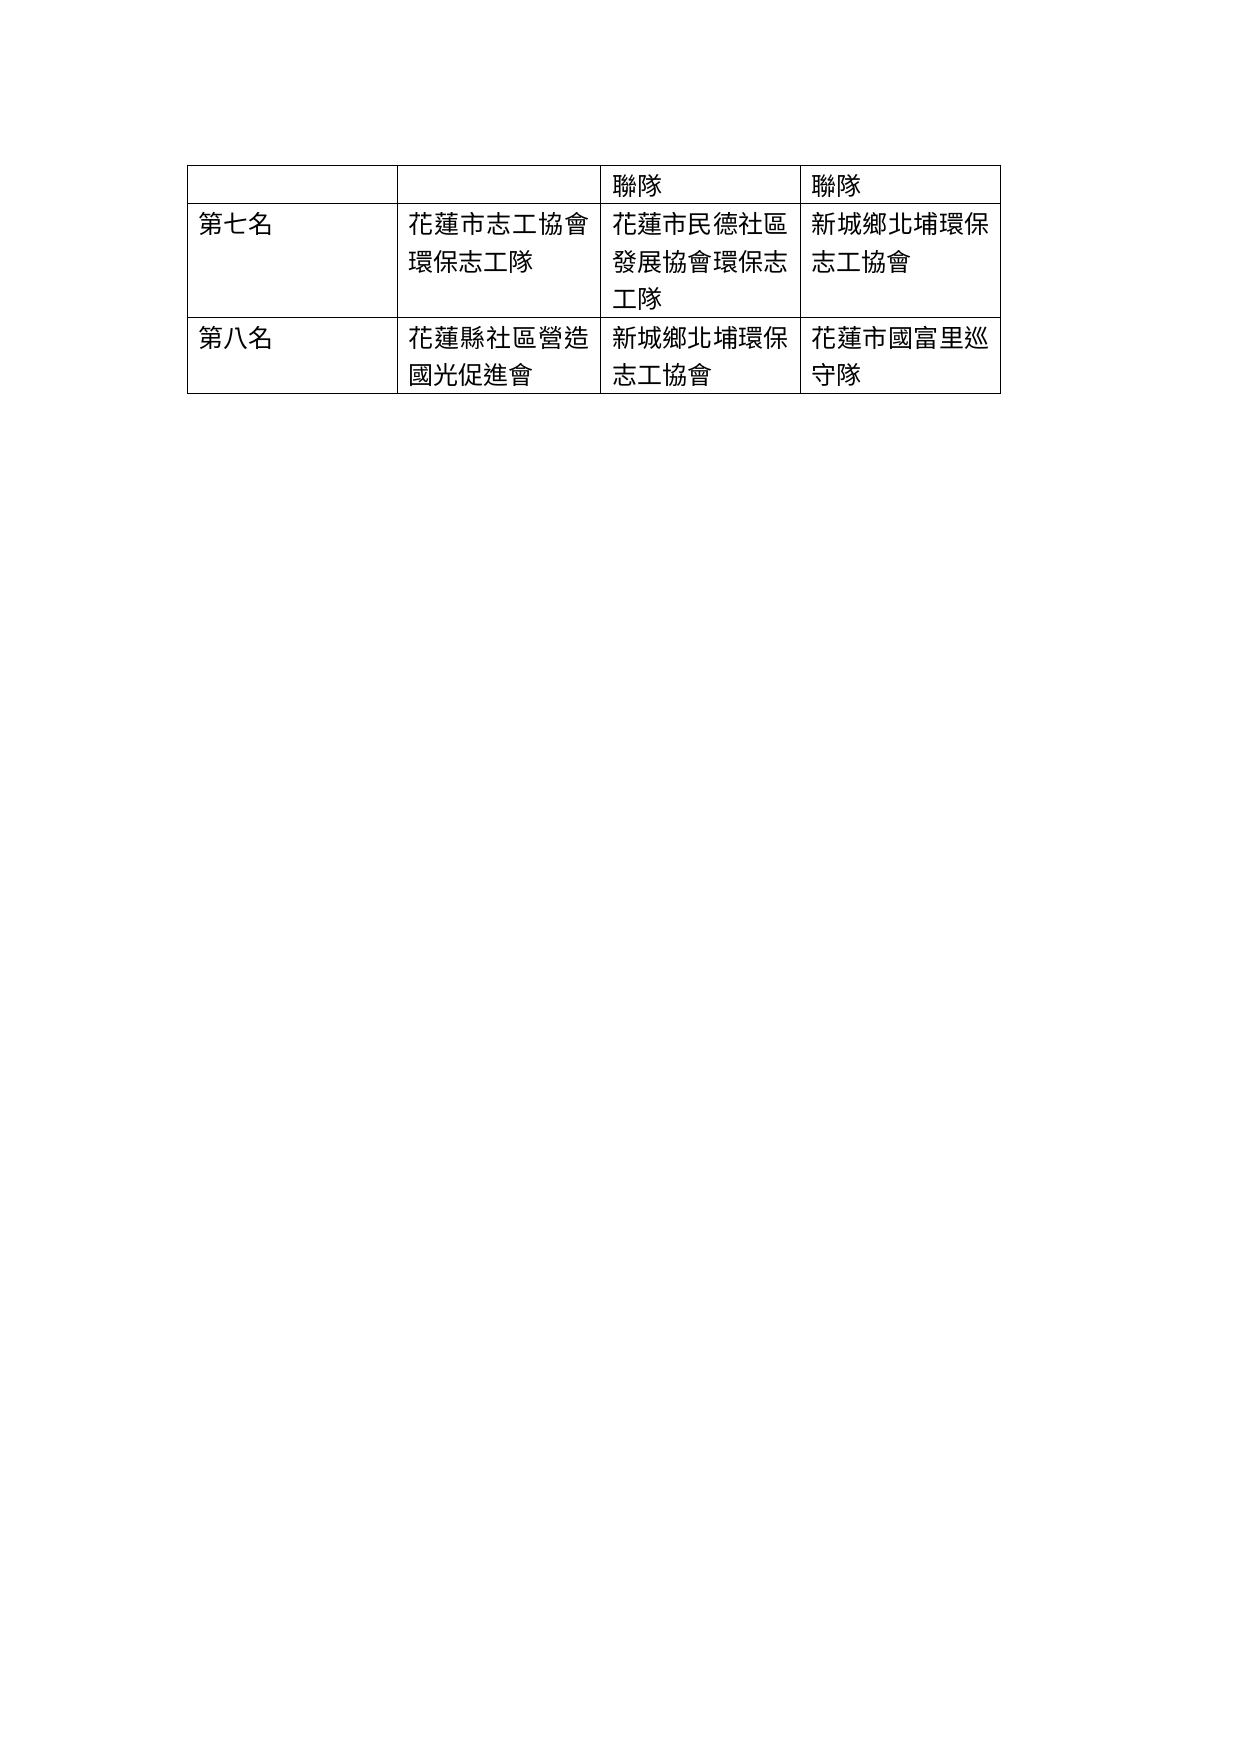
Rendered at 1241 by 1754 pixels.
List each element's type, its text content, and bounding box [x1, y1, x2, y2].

table_cell 第八名 [188, 318, 397, 393]
table_cell 花蓮縣社區營造國光促進會 [398, 318, 600, 393]
table_cell 聯隊 [801, 166, 1000, 203]
table_cell 聯隊 [601, 166, 800, 203]
table_cell 新城鄉北埔環保志工協會 [601, 318, 800, 393]
table_cell 花蓮市民德社區發展協會環保志工隊 [601, 204, 800, 317]
table_cell [398, 166, 600, 203]
table_cell [188, 166, 397, 203]
table_cell 第七名 [188, 204, 397, 317]
table_cell 花蓮市國富里巡守隊 [801, 318, 1000, 393]
table_cell 花蓮市志工協會環保志工隊 [398, 204, 600, 317]
table_cell 新城鄉北埔環保志工協會 [801, 204, 1000, 317]
